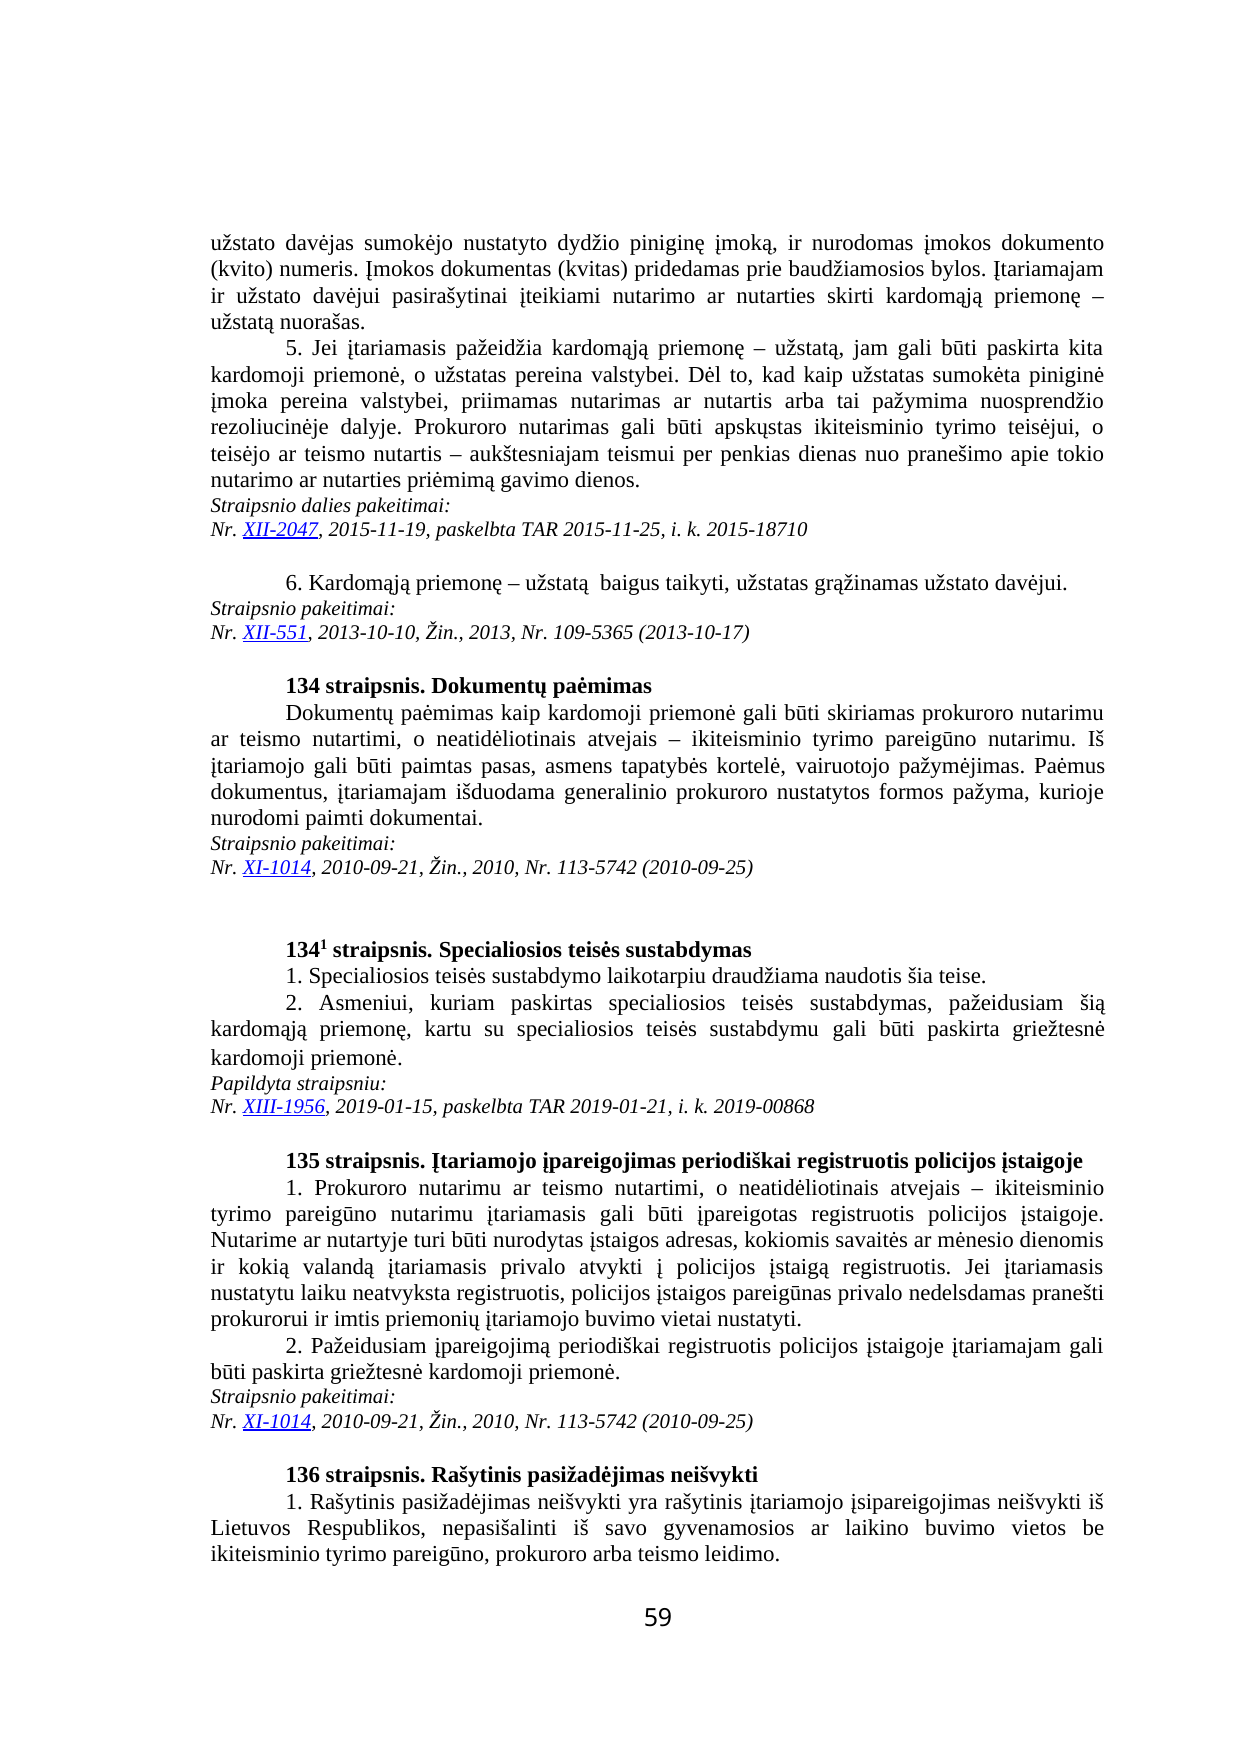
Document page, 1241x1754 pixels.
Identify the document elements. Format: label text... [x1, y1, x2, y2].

text 1. Specialiosios teisės sustabdymo laikotarpiu draudžiama naudotis šia teise. [210, 963, 1105, 989]
text Straipsnio pakeitimai: [210, 596, 1105, 620]
text Dokumentų paėmimas kaip kardomoji priemonė gali būti skiriamas prokuroro nutarimu ar teismo nutartimi, o neatidėliotinais atvejais – ikiteisminio tyrimo pareigūno nutarimu. Iš įtariamojo gali būti paimtas pasas, asmens tapatybės kortelė, vairuotojo pažymėjimas. Paėmus dokumentus, įtariamajam išduodama generalinio prokuroro nustatytos formos pažyma, kurioje nurodomi paimti dokumentai. [210, 699, 1105, 831]
text Nr. XI-1014, 2010-09-21, Žin., 2010, Nr. 113-5742 (2010-09-25) [210, 1408, 1105, 1433]
text Straipsnio pakeitimai: [210, 831, 1105, 855]
text 6. Kardomąją priemonę – užstatą baigus taikyti, užstatas grąžinamas užstato davėjui. [210, 569, 1105, 596]
text Nr. XIII-1956, 2019-01-15, paskelbta TAR 2019-01-21, i. k. 2019-00868 [210, 1094, 1105, 1118]
text 135 straipsnis. Įtariamojo įpareigojimas periodiškai registruotis policijos įstaigoje [285, 1147, 1105, 1174]
text 1. Prokuroro nutarimu ar teismo nutartimi, o neatidėliotinais atvejais – ikiteisminio tyrimo pareigūno nutarimu įtariamasis gali būti įpareigotas registruotis policijos įstaigoje. Nutarime ar nutartyje turi būti nurodytas įstaigos adresas, kokiomis savaitės ar mėnesio dienomis ir kokią valandą įtariamasis privalo atvykti į policijos įstaigą registruotis. Jei įtariamasis nustatytu laiku neatvyksta registruotis, policijos įstaigos pareigūnas privalo nedelsdamas pranešti prokurorui ir imtis priemonių įtariamojo buvimo vietai nustatyti. [210, 1174, 1105, 1332]
text Straipsnio dalies pakeitimai: [210, 492, 1105, 517]
text Nr. XII-551, 2013-10-10, Žin., 2013, Nr. 109-5365 (2013-10-17) [210, 620, 1105, 644]
text 134 straipsnis. Dokumentų paėmimas [210, 673, 1105, 699]
text 5. Jei įtariamasis pažeidžia kardomąją priemonę – užstatą, jam gali būti paskirta kita kardomoji priemonė, o užstatas pereina valstybei. Dėl to, kad kaip užstatas sumokėta piniginė įmoka pereina valstybei, priimamas nutarimas ar nutartis arba tai pažymima nuosprendžio rezoliucinėje dalyje. Prokuroro nutarimas gali būti apskųstas ikiteisminio tyrimo teisėjui, o teisėjo ar teismo nutartis – aukštesniajam teismui per penkias dienas nuo pranešimo apie tokio nutarimo ar nutarties priėmimą gavimo dienos. [210, 334, 1105, 492]
text Papildyta straipsniu: [210, 1070, 1105, 1094]
text 2. Asmeniui, kuriam paskirtas specialiosios teisės sustabdymas, pažeidusiam šią kardomąją priemonę, kartu su specialiosios teisės sustabdymu gali būti paskirta griežtesnė kardomoji priemonė. [210, 989, 1105, 1070]
text užstato davėjas sumokėjo nustatyto dydžio piniginę įmoką, ir nurodomas įmokos dokumento (kvito) numeris. Įmokos dokumentas (kvitas) pridedamas prie baudžiamosios bylos. Įtariamajam ir užstato davėjui pasirašytinai įteikiami nutarimo ar nutarties skirti kardomąją priemonę – užstatą nuorašas. [210, 229, 1105, 334]
text Nr. XI-1014, 2010-09-21, Žin., 2010, Nr. 113-5742 (2010-09-25) [210, 855, 1105, 879]
text Straipsnio pakeitimai: [210, 1384, 1105, 1408]
text 1. Rašytinis pasižadėjimas neišvykti yra rašytinis įtariamojo įsipareigojimas neišvykti iš Lietuvos Respublikos, nepasišalinti iš savo gyvenamosios ar laikino buvimo vietos be ikiteisminio tyrimo pareigūno, prokuroro arba teismo leidimo. [210, 1488, 1105, 1567]
text 136 straipsnis. Rašytinis pasižadėjimas neišvykti [210, 1461, 1105, 1488]
text 2. Pažeidusiam įpareigojimą periodiškai registruotis policijos įstaigoje įtariamajam gali būti paskirta griežtesnė kardomoji priemonė. [210, 1332, 1105, 1384]
text 1341 straipsnis. Specialiosios teisės sustabdymas [210, 908, 1105, 963]
text Nr. XII-2047, 2015-11-19, paskelbta TAR 2015-11-25, i. k. 2015-18710 [210, 517, 1105, 541]
